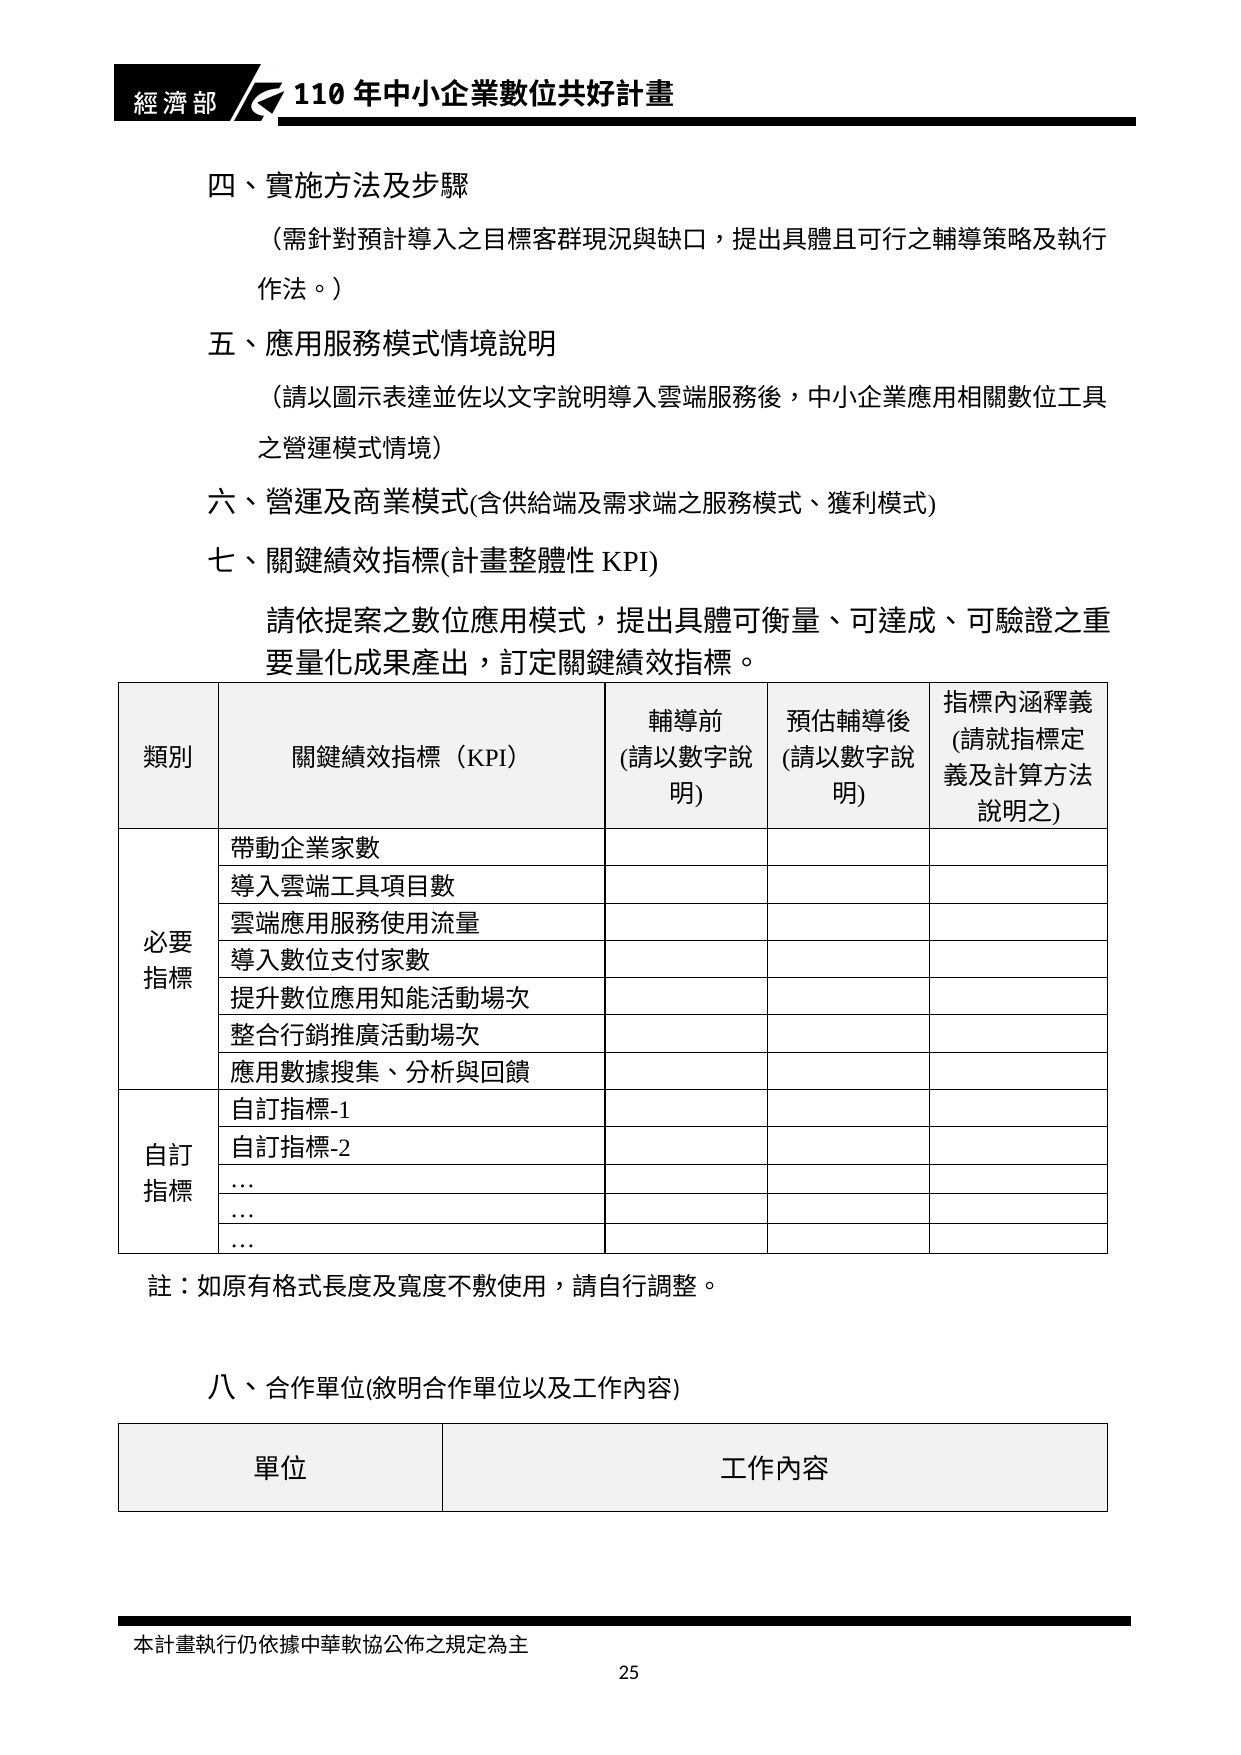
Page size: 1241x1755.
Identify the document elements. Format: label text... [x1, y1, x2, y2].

table_cell [930, 1194, 1107, 1223]
list 營運及商業模式(含供給端及需求端之服務模式、獲利模式) [207, 479, 1122, 521]
list 合作單位(敘明合作單位以及工作內容) [207, 1363, 1122, 1406]
table_cell [606, 978, 767, 1014]
table_cell [768, 1090, 929, 1126]
table_header 預估輔導後 (請以數字說明) [768, 683, 929, 828]
table_cell 帶動企業家數 [219, 829, 604, 865]
table_cell … [219, 1194, 604, 1223]
table_header 輔導前 (請以數字說明) [606, 683, 767, 828]
table_cell … [219, 1224, 604, 1253]
table_cell [606, 1015, 767, 1052]
table_cell [768, 1127, 929, 1163]
table_cell [768, 941, 929, 977]
table_cell [606, 1053, 767, 1089]
table_cell [606, 1090, 767, 1126]
table_cell [768, 1165, 929, 1193]
table_cell [930, 1015, 1107, 1052]
table_cell [930, 978, 1107, 1014]
table_cell [930, 941, 1107, 977]
table_header 關鍵績效指標（KPI） [219, 683, 604, 828]
table_cell 提升數位應用知能活動場次 [219, 978, 604, 1014]
table_cell [606, 1224, 767, 1253]
list 關鍵績效指標(計畫整體性KPI) [207, 538, 1122, 580]
table_cell [930, 829, 1107, 865]
table_cell … [219, 1165, 604, 1193]
table_cell 應用數據搜集、分析與回饋 [219, 1053, 604, 1089]
table_cell [606, 941, 767, 977]
table_cell 自訂指標-2 [219, 1127, 604, 1163]
table_cell [930, 866, 1107, 902]
table_header 工作內容 [443, 1424, 1107, 1511]
table_cell 必要 指標 [119, 829, 218, 1089]
table_cell [606, 1127, 767, 1163]
table_cell 導入雲端工具項目數 [219, 866, 604, 902]
table_cell [930, 1127, 1107, 1163]
table_cell [768, 829, 929, 865]
table_cell 導入數位支付家數 [219, 941, 604, 977]
list 應用服務模式情境說明 （請以圖示表達並佐以文字說明導入雲端服務後，中小企業應用相關數位工具之營運模式情境） [207, 321, 1122, 464]
table_cell [606, 904, 767, 940]
table_cell [768, 978, 929, 1014]
table_cell [930, 1224, 1107, 1253]
table_header 指標內涵釋義 (請就指標定義及計算方法說明之) [930, 683, 1107, 828]
table_cell [930, 1053, 1107, 1089]
table_cell [606, 829, 767, 865]
table_header 類別 [119, 683, 218, 828]
table_cell [768, 904, 929, 940]
text 註：如原有格式長度及寬度不敷使用，請自行調整。 [147, 1266, 1122, 1303]
text 請依提案之數位應用模式，提出具體可衡量、可達成、可驗證之重要量化成果產出，訂定關鍵績效指標。 [266, 597, 1122, 682]
table_cell [606, 1165, 767, 1193]
table_cell [606, 1194, 767, 1223]
table_cell [768, 866, 929, 902]
table_cell 自訂 指標 [119, 1090, 218, 1253]
table_cell [768, 1053, 929, 1089]
table_cell [606, 866, 767, 902]
list 實施方法及步驟 （需針對預計導入之目標客群現況與缺口，提出具體且可行之輔導策略及執行作法。） [207, 162, 1122, 306]
table_cell 雲端應用服務使用流量 [219, 904, 604, 940]
table_cell [930, 1090, 1107, 1126]
table_cell 自訂指標-1 [219, 1090, 604, 1126]
picture [114, 64, 284, 121]
table_cell 整合行銷推廣活動場次 [219, 1015, 604, 1052]
table_cell [768, 1015, 929, 1052]
table_cell [930, 904, 1107, 940]
table_cell [768, 1224, 929, 1253]
table_cell [930, 1165, 1107, 1193]
table_header 單位 [119, 1424, 442, 1511]
table_cell [768, 1194, 929, 1223]
